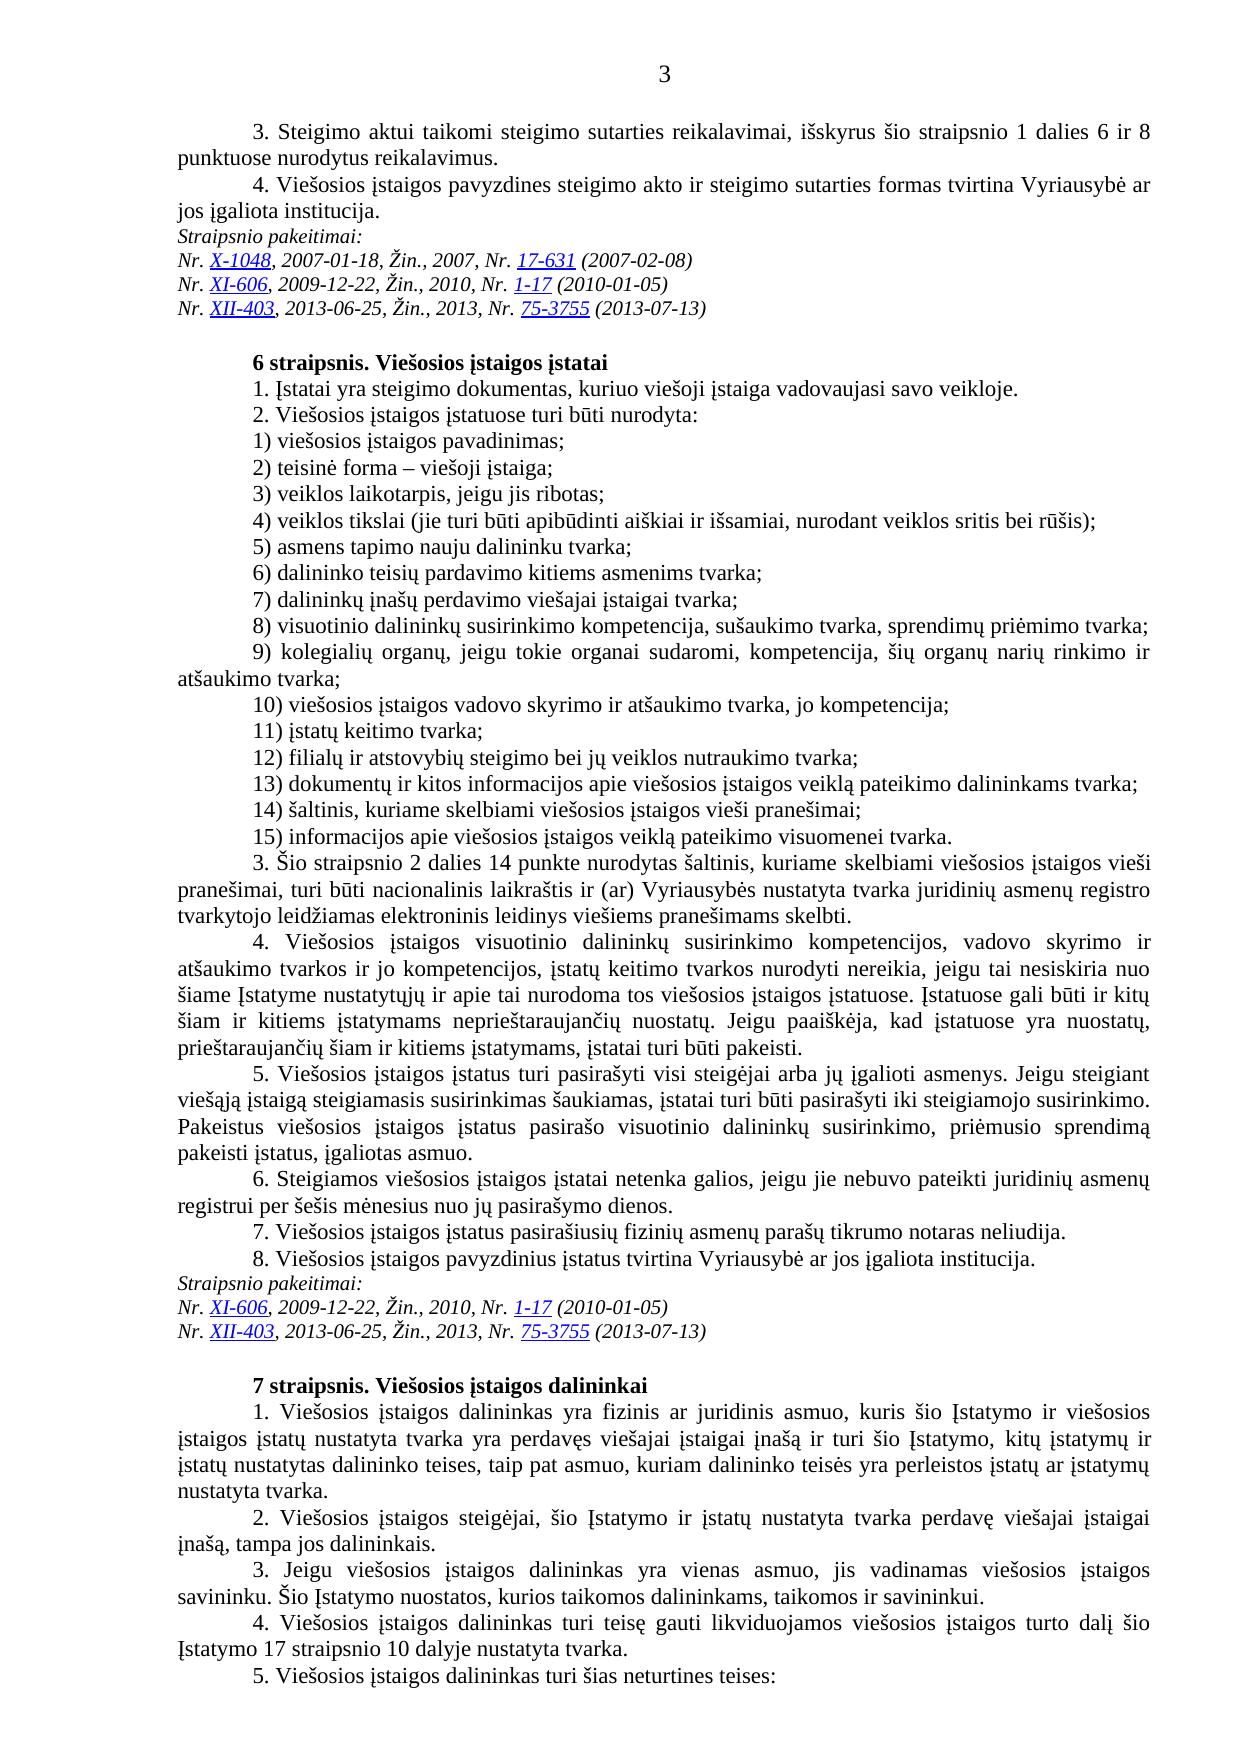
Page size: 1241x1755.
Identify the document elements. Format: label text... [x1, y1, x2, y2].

text 1. Įstatai yra steigimo dokumentas, kuriuo viešoji įstaiga vadovaujasi savo veikloje. [177, 375, 1152, 401]
text 13) dokumentų ir kitos informacijos apie viešosios įstaigos veiklą pateikimo dalininkams tvarka; [177, 770, 1152, 797]
text Straipsnio pakeitimai: [177, 1271, 1152, 1295]
text 3. Steigimo aktui taikomi steigimo sutarties reikalavimai, išskyrus šio straipsnio 1 dalies 6 ir 8 punktuose nurodytus reikalavimus. [177, 118, 1152, 171]
text Straipsnio pakeitimai: [177, 223, 1152, 248]
text 4. Viešosios įstaigos visuotinio dalininkų susirinkimo kompetencijos, vadovo skyrimo ir atšaukimo tvarkos ir jo kompetencijos, įstatų keitimo tvarkos nurodyti nereikia, jeigu tai nesiskiria nuo šiame Įstatyme nustatytųjų ir apie tai nurodoma tos viešosios įstaigos įstatuose. Įstatuose gali būti ir kitų šiam ir kitiems įstatymams neprieštaraujančių nuostatų. Jeigu paaiškėja, kad įstatuose yra nuostatų, prieštaraujančių šiam ir kitiems įstatymams, įstatai turi būti pakeisti. [177, 928, 1152, 1060]
text 2. Viešosios įstaigos steigėjai, šio Įstatymo ir įstatų nustatyta tvarka perdavę viešajai įstaigai įnašą, tampa jos dalininkais. [177, 1504, 1152, 1556]
text 14) šaltinis, kuriame skelbiami viešosios įstaigos vieši pranešimai; [177, 797, 1152, 823]
text 4) veiklos tikslai (jie turi būti apibūdinti aiškiai ir išsamiai, nurodant veiklos sritis bei rūšis); [177, 507, 1152, 533]
text 9) kolegialių organų, jeigu tokie organai sudaromi, kompetencija, šių organų narių rinkimo ir atšaukimo tvarka; [177, 638, 1152, 691]
text 4. Viešosios įstaigos dalininkas turi teisę gauti likviduojamos viešosios įstaigos turto dalį šio Įstatymo 17 straipsnio 10 dalyje nustatyta tvarka. [177, 1609, 1152, 1662]
text 3. Šio straipsnio 2 dalies 14 punkte nurodytas šaltinis, kuriame skelbiami viešosios įstaigos vieši pranešimai, turi būti nacionalinis laikraštis ir (ar) Vyriausybės nustatyta tvarka juridinių asmenų registro tvarkytojo leidžiamas elektroninis leidinys viešiems pranešimams skelbti. [177, 849, 1152, 928]
text 4. Viešosios įstaigos pavyzdines steigimo akto ir steigimo sutarties formas tvirtina Vyriausybė ar jos įgaliota institucija. [177, 171, 1152, 223]
text 2. Viešosios įstaigos įstatuose turi būti nurodyta: [177, 401, 1152, 428]
text 15) informacijos apie viešosios įstaigos veiklą pateikimo visuomenei tvarka. [177, 823, 1152, 849]
text 12) filialų ir atstovybių steigimo bei jų veiklos nutraukimo tvarka; [177, 744, 1152, 770]
text 5) asmens tapimo nauju dalininku tvarka; [177, 533, 1152, 559]
text Nr. XII-403, 2013-06-25, Žin., 2013, Nr. 75-3755 (2013-07-13) [177, 296, 1152, 320]
text 7) dalininkų įnašų perdavimo viešajai įstaigai tvarka; [177, 586, 1152, 612]
text Nr. X-1048, 2007-01-18, Žin., 2007, Nr. 17-631 (2007-02-08) [177, 248, 1152, 272]
text 10) viešosios įstaigos vadovo skyrimo ir atšaukimo tvarka, jo kompetencija; [177, 691, 1152, 717]
text 1) viešosios įstaigos pavadinimas; [177, 428, 1152, 454]
text 6) dalininko teisių pardavimo kitiems asmenims tvarka; [177, 559, 1152, 586]
text 6 straipsnis. Viešosios įstaigos įstatai [177, 348, 1152, 375]
text 7. Viešosios įstaigos įstatus pasirašiusių fizinių asmenų parašų tikrumo notaras neliudija. [177, 1218, 1152, 1244]
text Nr. XI-606, 2009-12-22, Žin., 2010, Nr. 1-17 (2010-01-05) [177, 1295, 1152, 1319]
text Nr. XII-403, 2013-06-25, Žin., 2013, Nr. 75-3755 (2013-07-13) [177, 1319, 1152, 1343]
text 5. Viešosios įstaigos įstatus turi pasirašyti visi steigėjai arba jų įgalioti asmenys. Jeigu steigiant viešąją įstaigą steigiamasis susirinkimas šaukiamas, įstatai turi būti pasirašyti iki steigiamojo susirinkimo. Pakeistus viešosios įstaigos įstatus pasirašo visuotinio dalininkų susirinkimo, priėmusio sprendimą pakeisti įstatus, įgaliotas asmuo. [177, 1060, 1152, 1166]
text 8) visuotinio dalininkų susirinkimo kompetencija, sušaukimo tvarka, sprendimų priėmimo tvarka; [177, 612, 1152, 638]
text 5. Viešosios įstaigos dalininkas turi šias neturtines teises: [177, 1662, 1152, 1688]
text 3) veiklos laikotarpis, jeigu jis ribotas; [177, 480, 1152, 507]
text 6. Steigiamos viešosios įstaigos įstatai netenka galios, jeigu jie nebuvo pateikti juridinių asmenų registrui per šešis mėnesius nuo jų pasirašymo dienos. [177, 1166, 1152, 1218]
text 1. Viešosios įstaigos dalininkas yra fizinis ar juridinis asmuo, kuris šio Įstatymo ir viešosios įstaigos įstatų nustatyta tvarka yra perdavęs viešajai įstaigai įnašą ir turi šio Įstatymo, kitų įstatymų ir įstatų nustatytas dalininko teises, taip pat asmuo, kuriam dalininko teisės yra perleistos įstatų ar įstatymų nustatyta tvarka. [177, 1398, 1152, 1504]
text 11) įstatų keitimo tvarka; [177, 717, 1152, 744]
text 3. Jeigu viešosios įstaigos dalininkas yra vienas asmuo, jis vadinamas viešosios įstaigos savininku. Šio Įstatymo nuostatos, kurios taikomos dalininkams, taikomos ir savininkui. [177, 1556, 1152, 1609]
text Nr. XI-606, 2009-12-22, Žin., 2010, Nr. 1-17 (2010-01-05) [177, 272, 1152, 296]
text 7 straipsnis. Viešosios įstaigos dalininkai [177, 1372, 1152, 1398]
text 8. Viešosios įstaigos pavyzdinius įstatus tvirtina Vyriausybė ar jos įgaliota institucija. [177, 1244, 1152, 1271]
text 2) teisinė forma – viešoji įstaiga; [177, 454, 1152, 480]
